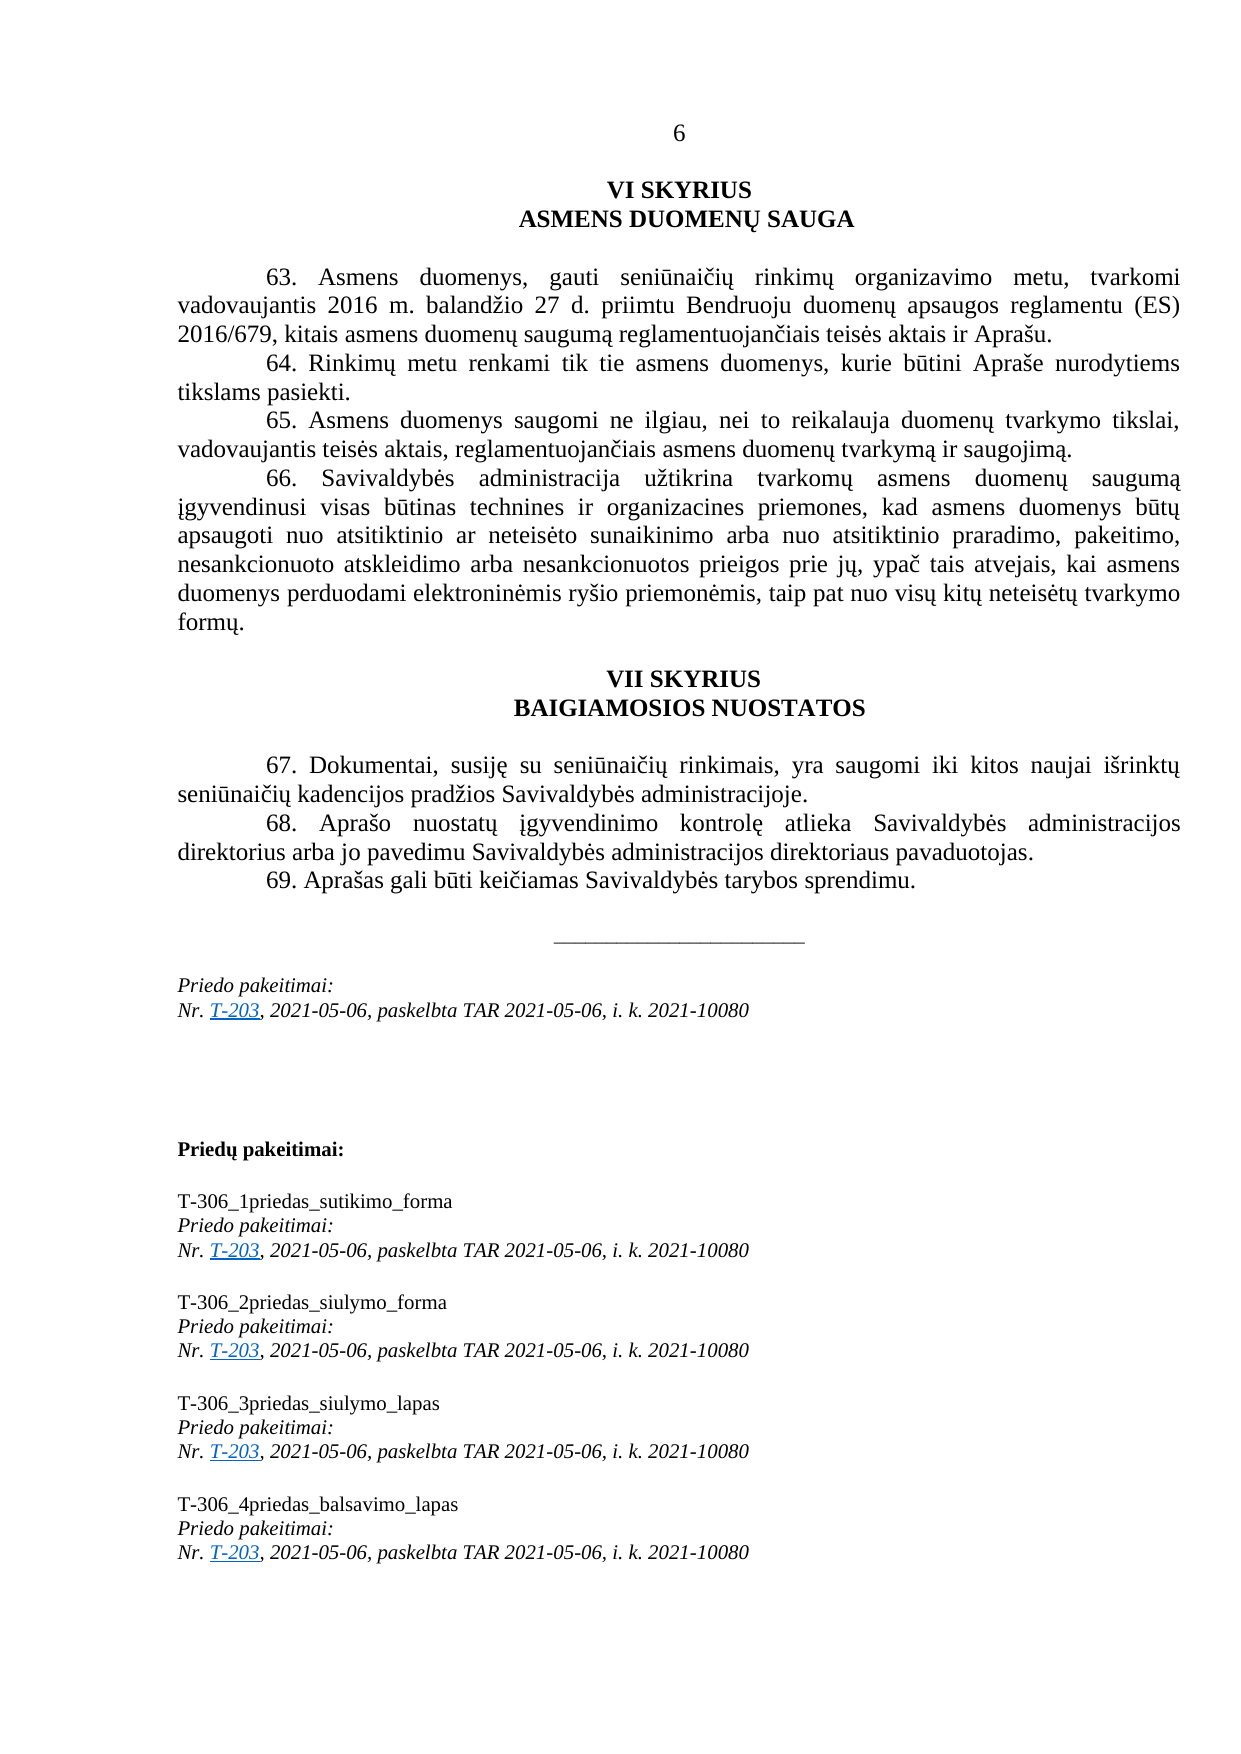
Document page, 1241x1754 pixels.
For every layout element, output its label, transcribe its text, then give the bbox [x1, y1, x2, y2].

text 65. Asmens duomenys saugomi ne ilgiau, nei to reikalauja duomenų tvarkymo tikslai, vadovaujantis teisės aktais, reglamentuojančiais asmens duomenų tvarkymą ir saugojimą. [177, 406, 1181, 463]
text Nr. T-203, 2021-05-06, paskelbta TAR 2021-05-06, i. k. 2021-10080 [177, 997, 1181, 1022]
text Priedo pakeitimai: [177, 1415, 1181, 1439]
text Nr. T-203, 2021-05-06, paskelbta TAR 2021-05-06, i. k. 2021-10080 [177, 1237, 1181, 1262]
text ASMENS DUOMENŲ SAUGA [177, 204, 1181, 233]
text Nr. T-203, 2021-05-06, paskelbta TAR 2021-05-06, i. k. 2021-10080 [177, 1540, 1181, 1564]
text BAIGIAMOSIOS NUOSTATOS [177, 693, 1181, 722]
text Nr. T-203, 2021-05-06, paskelbta TAR 2021-05-06, i. k. 2021-10080 [177, 1439, 1181, 1463]
text T-306_1priedas_sutikimo_forma [177, 1189, 1181, 1213]
text T-306_4priedas_balsavimo_lapas [177, 1492, 1181, 1516]
text Nr. T-203, 2021-05-06, paskelbta TAR 2021-05-06, i. k. 2021-10080 [177, 1338, 1181, 1362]
text T-306_2priedas_siulymo_forma [177, 1290, 1181, 1314]
text 66. Savivaldybės administracija užtikrina tvarkomų asmens duomenų saugumą įgyvendinusi visas būtinas technines ir organizacines priemones, kad asmens duomenys būtų apsaugoti nuo atsitiktinio ar neteisėto sunaikinimo arba nuo atsitiktinio praradimo, pakeitimo, nesankcionuoto atskleidimo arba nesankcionuotos prieigos prie jų, ypač tais atvejais, kai asmens duomenys perduodami elektroninėmis ryšio priemonėmis, taip pat nuo visų kitų neteisėtų tvarkymo formų. [177, 463, 1181, 636]
text T-306_3priedas_siulymo_lapas [177, 1391, 1181, 1415]
text Priedo pakeitimai: [177, 1516, 1181, 1540]
text 64. Rinkimų metu renkami tik tie asmens duomenys, kurie būtini Apraše nurodytiems tikslams pasiekti. [177, 348, 1181, 406]
text 67. Dokumentai, susiję su seniūnaičių rinkimais, yra saugomi iki kitos naujai išrinktų seniūnaičių kadencijos pradžios Savivaldybės administracijoje. [177, 751, 1181, 808]
text 63. Asmens duomenys, gauti seniūnaičių rinkimų organizavimo metu, tvarkomi vadovaujantis 2016 m. balandžio 27 d. priimtu Bendruoju duomenų apsaugos reglamentu (ES) 2016/679, kitais asmens duomenų saugumą reglamentuojančiais teisės aktais ir Aprašu. [177, 262, 1181, 348]
text Priedo pakeitimai: [177, 1314, 1181, 1338]
text VI SKYRIUS [177, 176, 1181, 204]
text Priedo pakeitimai: [177, 1213, 1181, 1237]
text Priedų pakeitimai: [177, 1137, 1181, 1161]
text 69. Aprašas gali būti keičiamas Savivaldybės tarybos sprendimu. [177, 866, 1181, 894]
text Priedo pakeitimai: [177, 973, 1181, 997]
text 68. Aprašo nuostatų įgyvendinimo kontrolę atlieka Savivaldybės administracijos direktorius arba jo pavedimu Savivaldybės administracijos direktoriaus pavaduotojas. [177, 808, 1181, 866]
text ________________________ [177, 923, 1181, 945]
text VII SKYRIUS [177, 664, 1181, 693]
